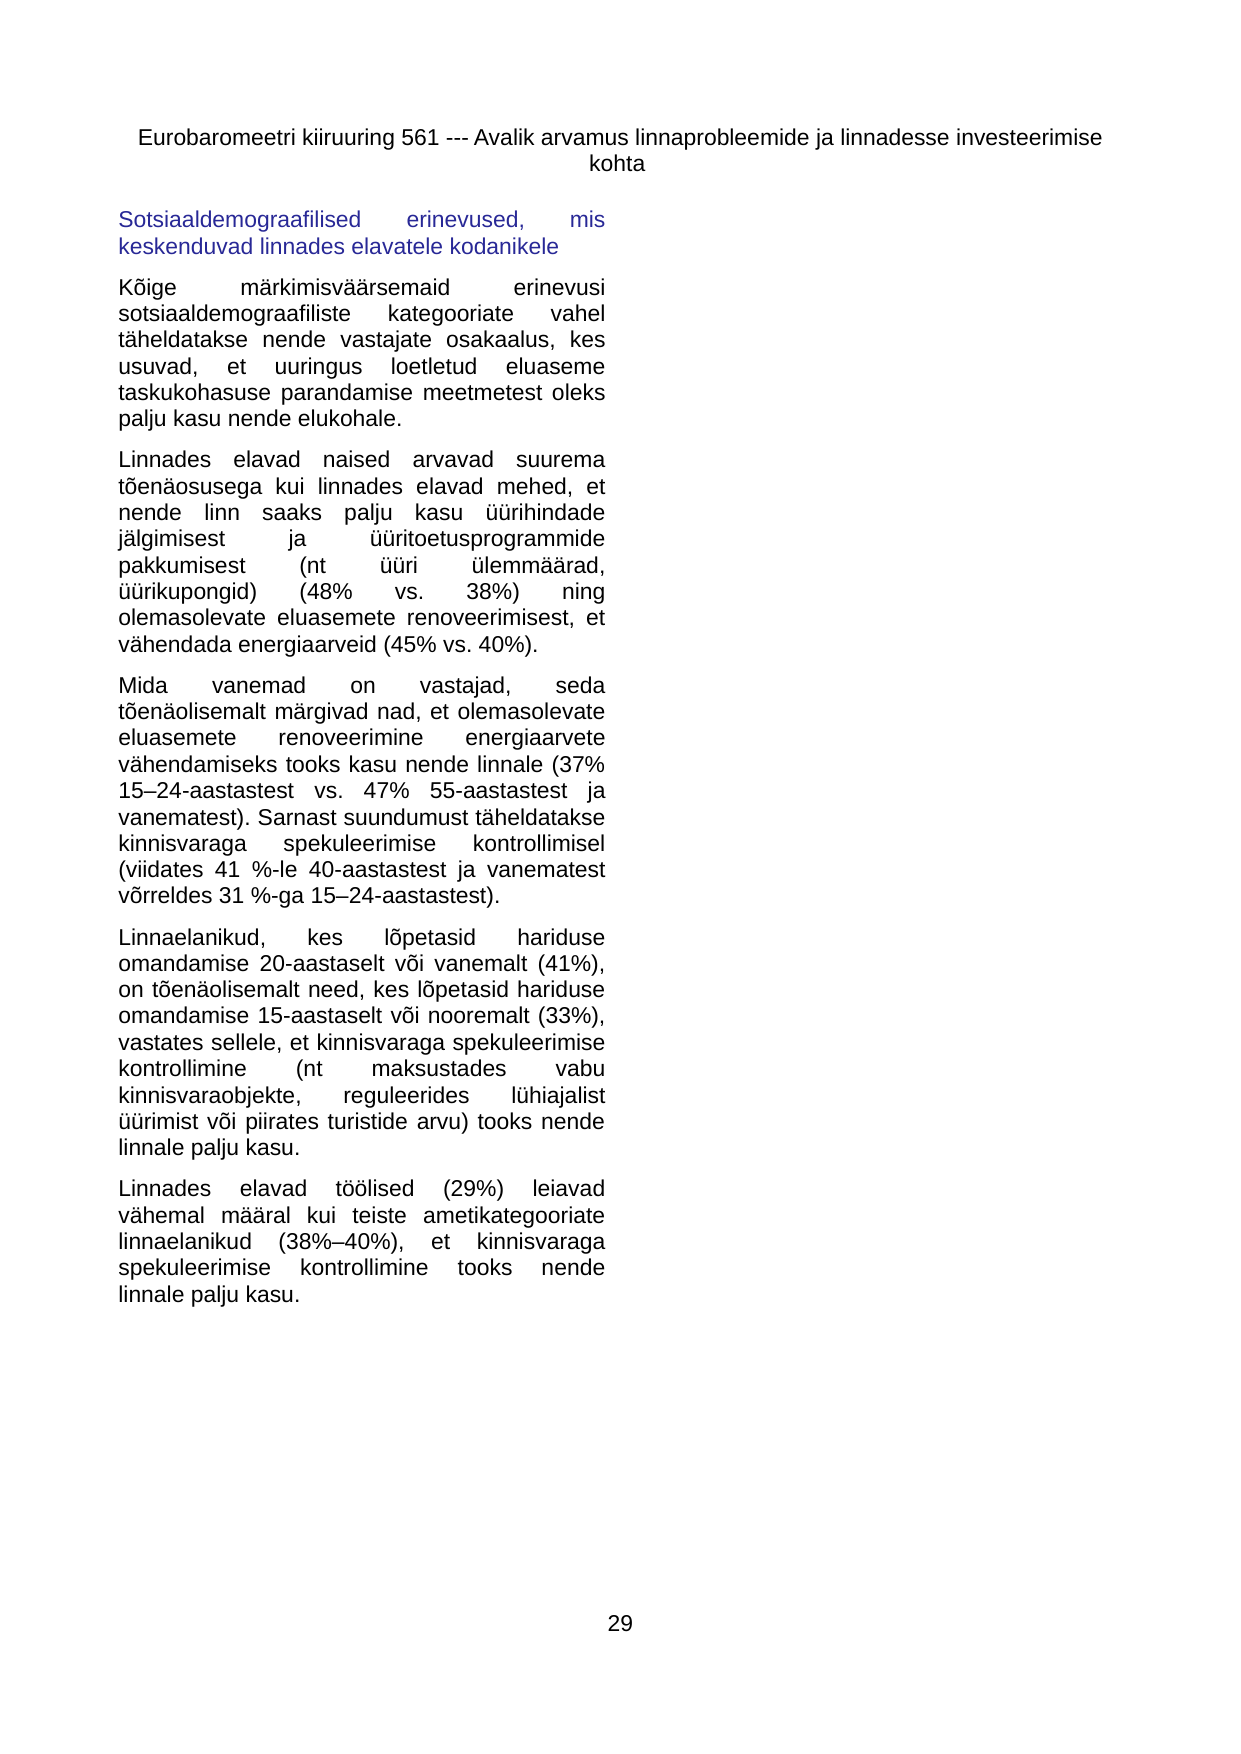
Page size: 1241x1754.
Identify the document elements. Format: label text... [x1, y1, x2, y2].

text Sotsiaaldemograafilised erinevused, mis keskenduvad linnades elavatele kodanikele [118, 206, 605, 259]
text Kõige märkimisväärsemaid erinevusi sotsiaaldemograafiliste kategooriate vahel täheldatakse nende vastajate osakaalus, kes usuvad, et uuringus loetletud eluaseme taskukohasuse parandamise meetmetest oleks palju kasu nende elukohale. [118, 273, 605, 432]
text Linnades elavad naised arvavad suurema tõenäosusega kui linnades elavad mehed, et nende linn saaks palju kasu üürihindade jälgimisest ja üüritoetusprogrammide pakkumisest (nt üüri ülemmäärad, üürikupongid) (48% vs. 38%) ning olemasolevate eluasemete renoveerimisest, et vähendada energiaarveid (45% vs. 40%). [118, 446, 605, 657]
text Mida vanemad on vastajad, seda tõenäolisemalt märgivad nad, et olemasolevate eluasemete renoveerimine energiaarvete vähendamiseks tooks kasu nende linnale (37% 15–24-aastastest vs. 47% 55-aastastest ja vanematest). Sarnast suundumust täheldatakse kinnisvaraga spekuleerimise kontrollimisel (viidates 41 %-le 40-aastastest ja vanematest võrreldes 31 %-ga 15–24-aastastest). [118, 672, 605, 909]
text Linnades elavad töölised (29%) leiavad vähemal määral kui teiste ametikategooriate linnaelanikud (38%–40%), et kinnisvaraga spekuleerimise kontrollimine tooks nende linnale palju kasu. [118, 1175, 605, 1307]
text Linnaelanikud, kes lõpetasid hariduse omandamise 20-aastaselt või vanemalt (41%), on tõenäolisemalt need, kes lõpetasid hariduse omandamise 15-aastaselt või nooremalt (33%), vastates sellele, et kinnisvaraga spekuleerimise kontrollimine (nt maksustades vabu kinnisvaraobjekte, reguleerides lühiajalist üürimist või piirates turistide arvu) tooks nende linnale palju kasu. [118, 923, 605, 1161]
